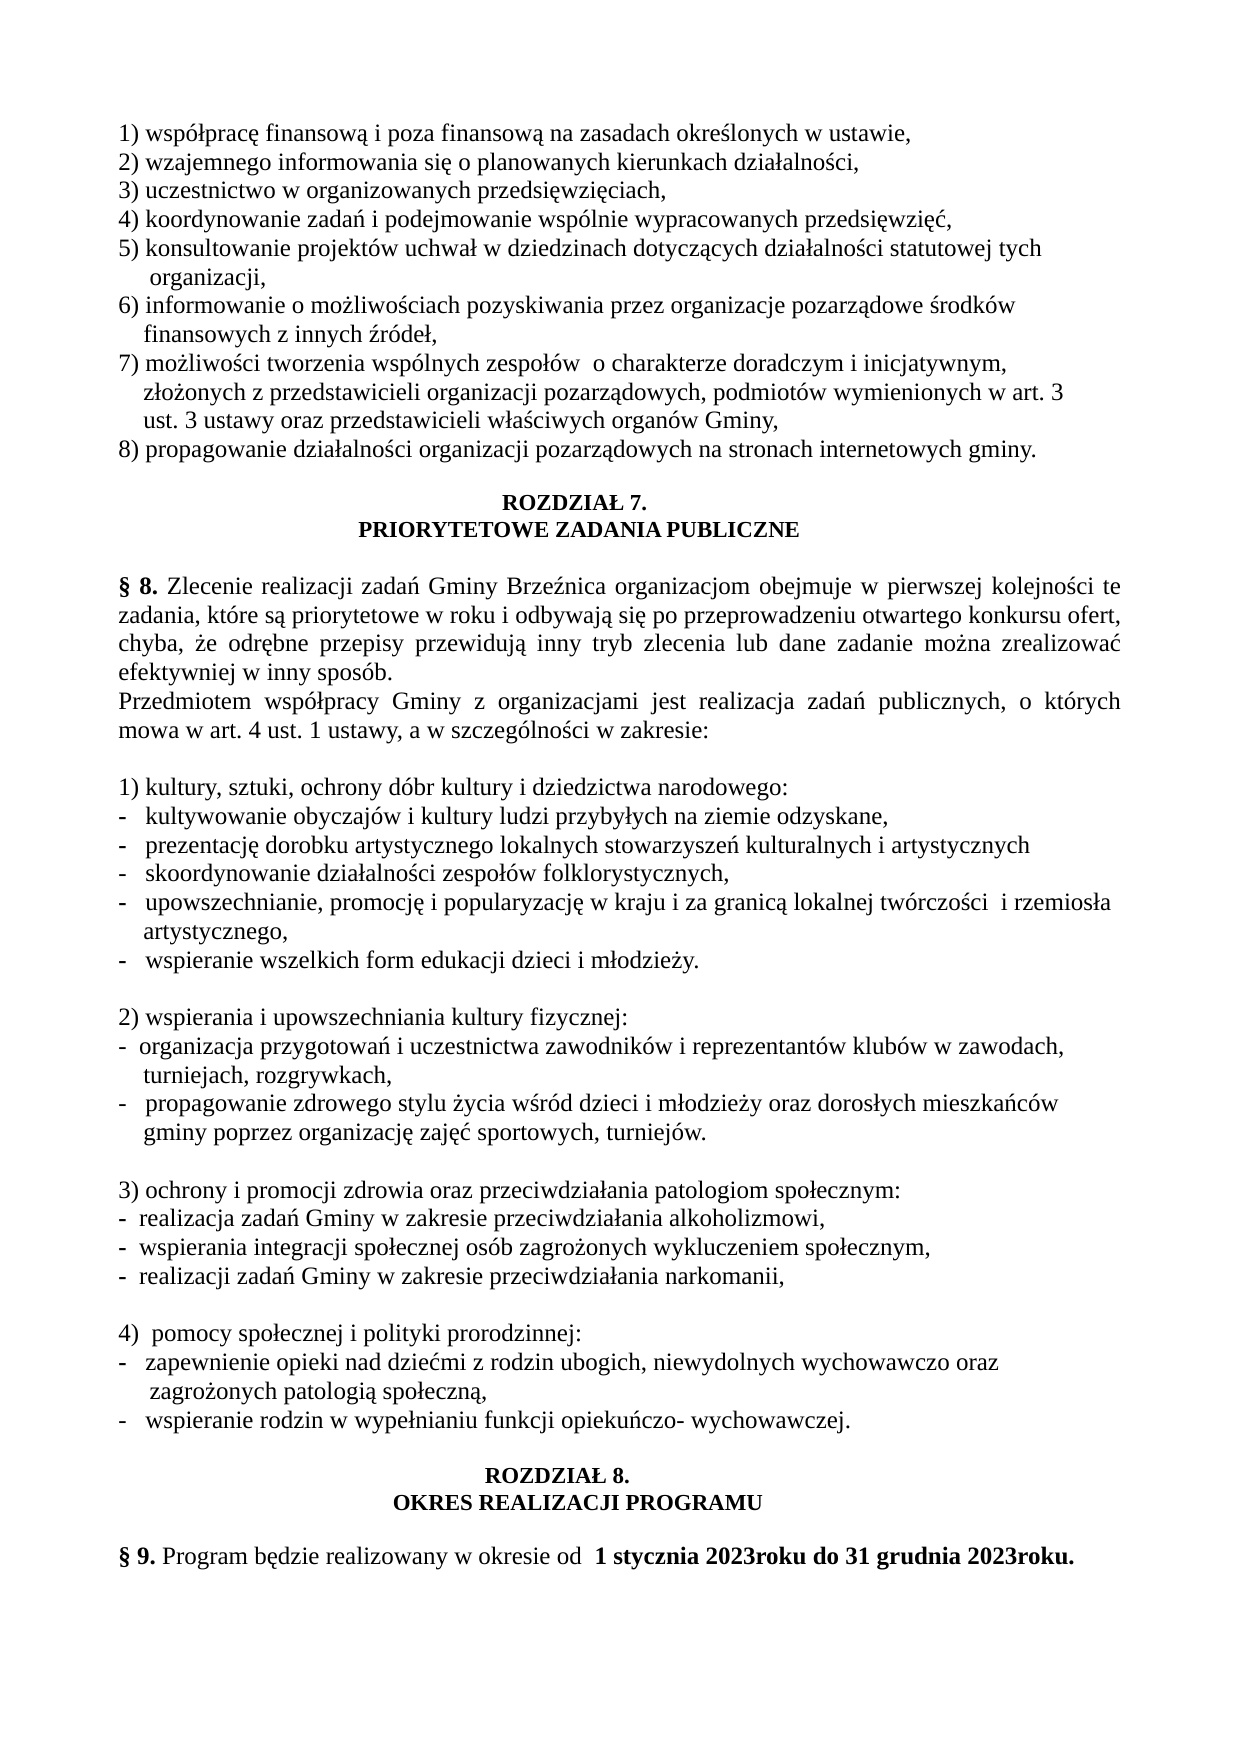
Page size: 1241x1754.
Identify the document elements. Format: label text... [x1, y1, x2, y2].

text - skoordynowanie działalności zespołów folklorystycznych, [118, 858, 1122, 887]
text zagrożonych patologią społeczną, [118, 1376, 1122, 1405]
text 6) informowanie o możliwościach pozyskiwania przez organizacje pozarządowe środków [118, 291, 1122, 319]
text - propagowanie zdrowego stylu życia wśród dzieci i młodzieży oraz dorosłych mieszkańców [118, 1088, 1122, 1117]
text - wspieranie wszelkich form edukacji dzieci i młodzieży. [118, 945, 1122, 973]
text artystycznego, [118, 916, 1122, 945]
text 2) wzajemnego informowania się o planowanych kierunkach działalności, [118, 147, 1122, 176]
text 1) kultury, sztuki, ochrony dóbr kultury i dziedzictwa narodowego: [118, 772, 1122, 801]
text 4) pomocy społecznej i polityki prorodzinnej: [118, 1318, 1122, 1347]
text 8) propagowanie działalności organizacji pozarządowych na stronach internetowych gminy. [118, 434, 1122, 463]
text - wspieranie rodzin w wypełnianiu funkcji opiekuńczo- wychowawczej. [118, 1405, 1122, 1433]
text - kultywowanie obyczajów i kultury ludzi przybyłych na ziemie odzyskane, [118, 801, 1122, 830]
text 4) koordynowanie zadań i podejmowanie wspólnie wypracowanych przedsięwzięć, [118, 204, 1122, 233]
text ROZDZIAŁ 8. [118, 1462, 1122, 1488]
text 3) uczestnictwo w organizowanych przedsięwzięciach, [118, 176, 1122, 204]
text - prezentację dorobku artystycznego lokalnych stowarzyszeń kulturalnych i artystycznych [118, 830, 1122, 858]
text OKRES REALIZACJI PROGRAMU [118, 1488, 1122, 1515]
text 2) wspierania i upowszechniania kultury fizycznej: [118, 1002, 1122, 1031]
text 1) współpracę finansową i poza finansową na zasadach określonych w ustawie, [118, 118, 1122, 147]
text - realizacja zadań Gminy w zakresie przeciwdziałania alkoholizmowi, [118, 1203, 1122, 1232]
text gminy poprzez organizację zajęć sportowych, turniejów. [118, 1117, 1122, 1146]
text - realizacji zadań Gminy w zakresie przeciwdziałania narkomanii, [118, 1261, 1122, 1290]
text - zapewnienie opieki nad dziećmi z rodzin ubogich, niewydolnych wychowawczo oraz [118, 1347, 1122, 1376]
text Przedmiotem współpracy Gminy z organizacjami jest realizacja zadań publicznych, o których mowa w art. 4 ust. 1 ustawy, a w szczególności w zakresie: [118, 686, 1122, 743]
text 7) możliwości tworzenia wspólnych zespołów o charakterze doradczym i inicjatywnym, [118, 348, 1122, 377]
text PRIORYTETOWE ZADANIA PUBLICZNE [118, 516, 1122, 542]
text 3) ochrony i promocji zdrowia oraz przeciwdziałania patologiom społecznym: [118, 1175, 1122, 1203]
text - organizacja przygotowań i uczestnictwa zawodników i reprezentantów klubów w zawodach, [118, 1031, 1122, 1060]
text złożonych z przedstawicieli organizacji pozarządowych, podmiotów wymienionych w art. 3 [118, 377, 1122, 406]
text § 8. Zlecenie realizacji zadań Gminy Brzeźnica organizacjom obejmuje w pierwszej kolejności te zadania, które są priorytetowe w roku i odbywają się po przeprowadzeniu otwartego konkursu ofert, chyba, że odrębne przepisy przewidują inny tryb zlecenia lub dane zadanie można zrealizować efektywniej w inny sposób. [118, 571, 1122, 686]
text - upowszechnianie, promocję i popularyzację w kraju i za granicą lokalnej twórczości i rzemiosła [118, 887, 1122, 916]
text ROZDZIAŁ 7. [118, 489, 1122, 516]
text finansowych z innych źródeł, [118, 319, 1122, 348]
text ust. 3 ustawy oraz przedstawicieli właściwych organów Gminy, [118, 406, 1122, 434]
text turniejach, rozgrywkach, [118, 1060, 1122, 1088]
text § 9. Program będzie realizowany w okresie od 1 stycznia 2023roku do 31 grudnia 2023roku. [118, 1541, 1122, 1570]
text 5) konsultowanie projektów uchwał w dziedzinach dotyczących działalności statutowej tych [118, 233, 1122, 262]
text - wspierania integracji społecznej osób zagrożonych wykluczeniem społecznym, [118, 1232, 1122, 1261]
text organizacji, [118, 262, 1122, 291]
